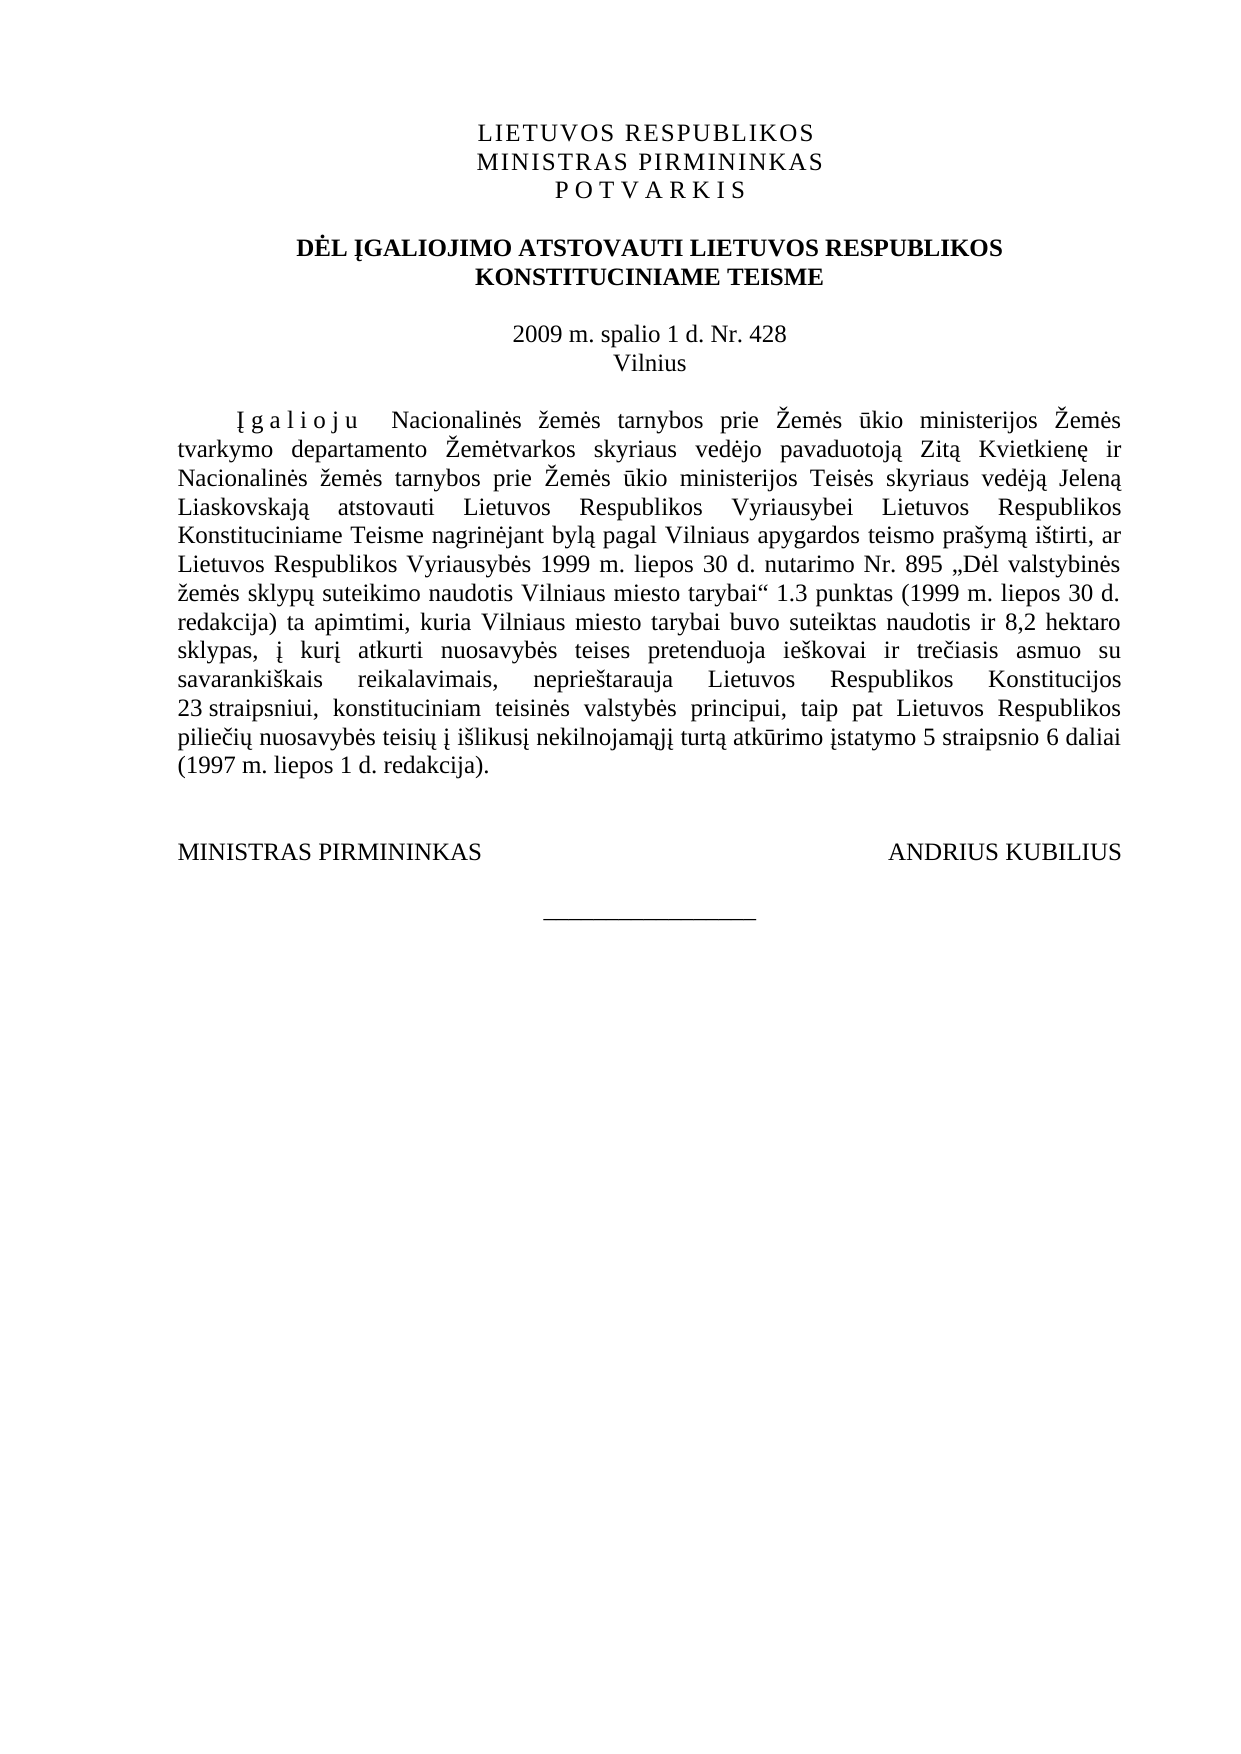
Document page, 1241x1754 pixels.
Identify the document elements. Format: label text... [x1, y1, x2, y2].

text DĖL ĮGALIOJIMO ATSTOVAUTI LIETUVOS RESPUBLIKOS KONSTITUCINIAME TEISME [177, 233, 1122, 291]
text _________________ [177, 894, 1122, 923]
text Įgalioju Nacionalinės žemės tarnybos prie Žemės ūkio ministerijos Žemės tvarkymo departamento Žemėtvarkos skyriaus vedėjo pavaduotoją Zitą Kvietkienę ir Nacionalinės žemės tarnybos prie Žemės ūkio ministerijos Teisės skyriaus vedėją Jeleną Liaskovskają atstovauti Lietuvos Respublikos Vyriausybei Lietuvos Respublikos Konstituciniame Teisme nagrinėjant bylą pagal Vilniaus apygardos teismo prašymą ištirti, ar Lietuvos Respublikos Vyriausybės 1999 m. liepos 30 d. nutarimo Nr. 895 „Dėl valstybinės žemės sklypų suteikimo naudotis Vilniaus miesto tarybai“ 1.3 punktas (1999 m. liepos 30 d. redakcija) ta apimtimi, kuria Vilniaus miesto tarybai buvo suteiktas naudotis ir 8,2 hektaro sklypas, į kurį atkurti nuosavybės teises pretenduoja ieškovai ir trečiasis asmuo su savarankiškais reikalavimais, neprieštarauja Lietuvos Respublikos Konstitucijos 23 straipsniui, konstituciniam teisinės valstybės principui, taip pat Lietuvos Respublikos piliečių nuosavybės teisių į išlikusį nekilnojamąjį turtą atkūrimo įstatymo 5 straipsnio 6 daliai (1997 m. liepos 1 d. redakcija). [177, 406, 1122, 779]
text Vilnius [177, 348, 1122, 377]
text MINISTRAS PIRMININKAS [177, 147, 1122, 176]
text LIETUVOS RESPUBLIKOS [177, 118, 1122, 147]
text POTVARKIS [177, 176, 1122, 204]
text 2009 m. spalio 1 d. Nr. 428 [177, 319, 1122, 348]
text MINISTRAS PIRMININKAS ANDRIUS KUBILIUS [177, 837, 1122, 866]
